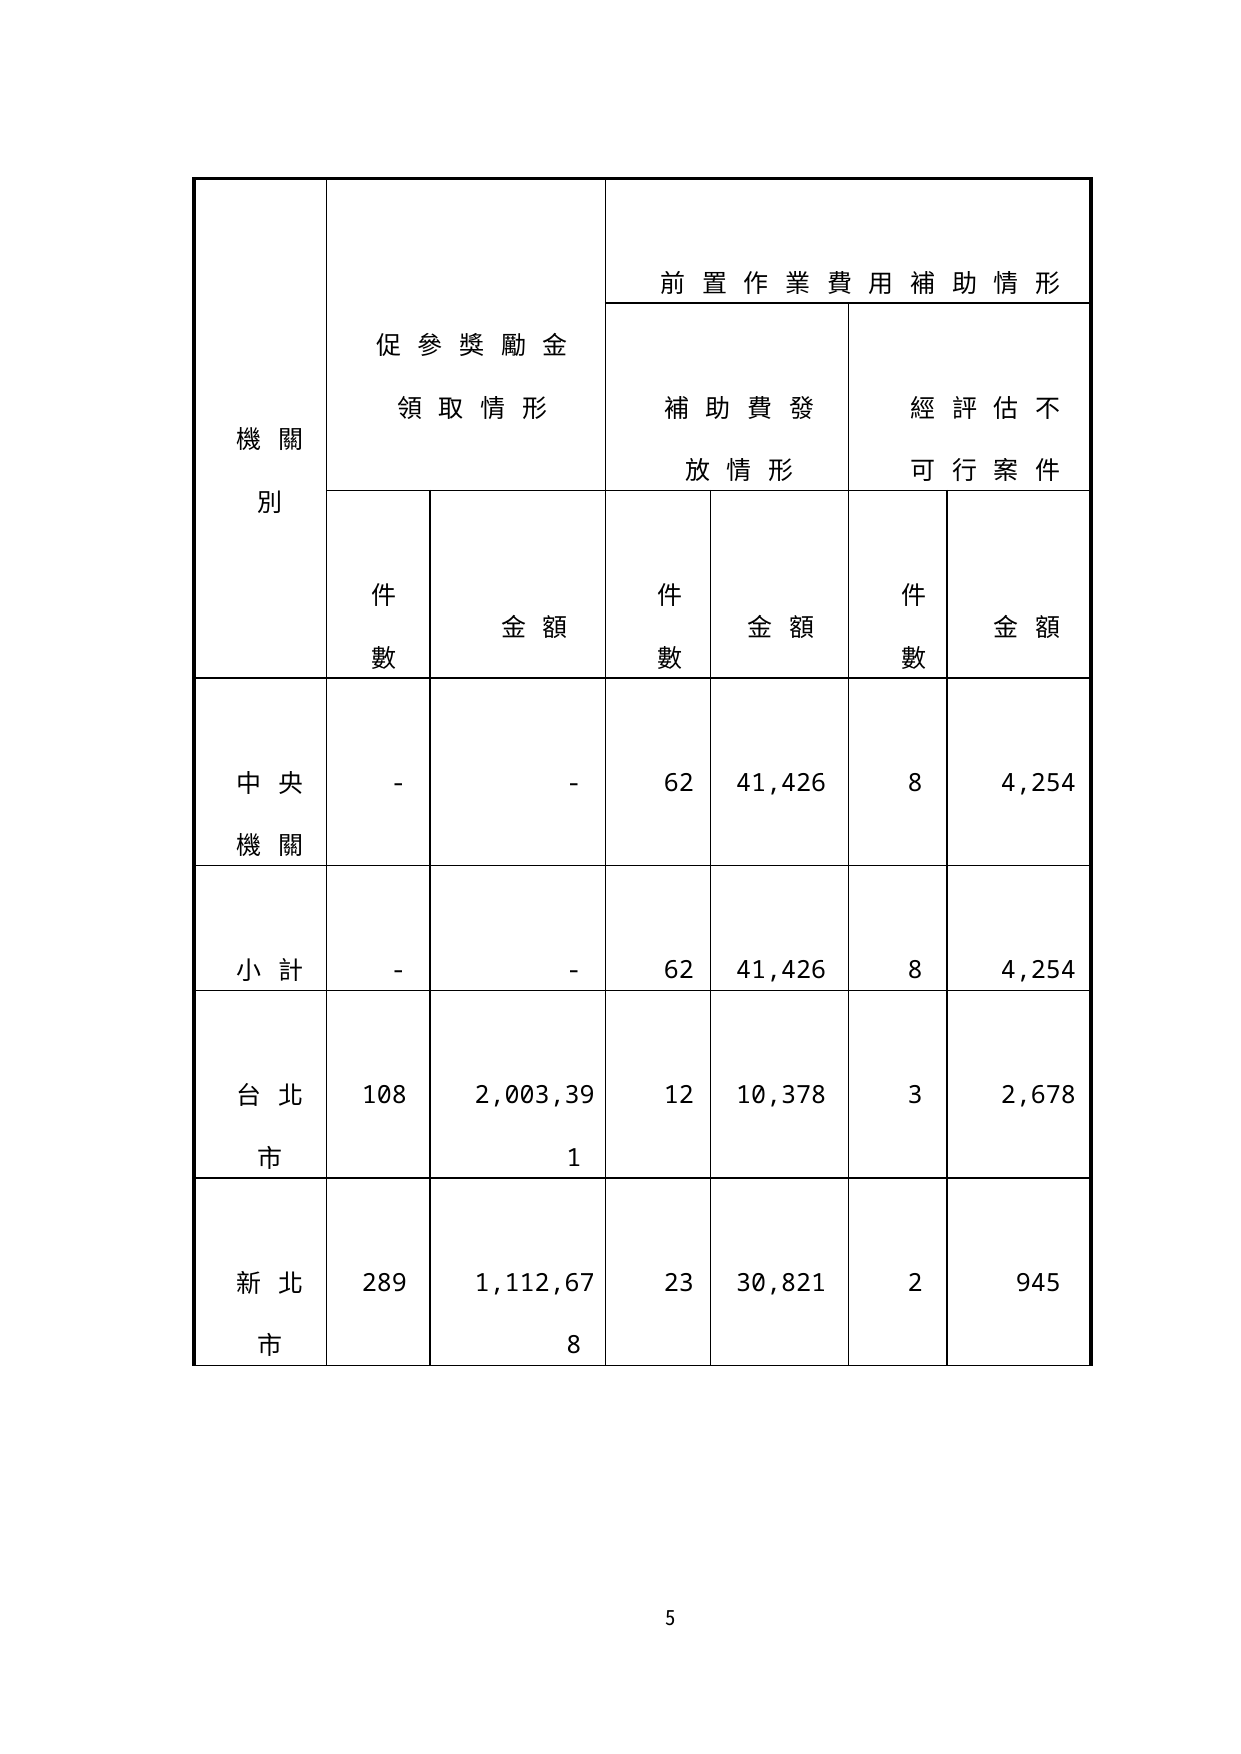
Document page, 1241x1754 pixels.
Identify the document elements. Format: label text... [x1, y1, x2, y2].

table_cell 小計 [196, 866, 326, 990]
table_cell 2,003,391 [431, 991, 605, 1177]
table_cell 新北市 [196, 1179, 326, 1365]
table_header 機關別 [196, 180, 326, 677]
table_cell 62 [606, 866, 710, 990]
table_cell - [327, 866, 429, 990]
table_cell 中央機關 [196, 679, 326, 865]
table_cell 41,426 [711, 866, 848, 990]
table_cell 件數 [849, 491, 946, 677]
table_cell 30,821 [711, 1179, 848, 1365]
table_cell 23 [606, 1179, 710, 1365]
table_cell - [431, 866, 605, 990]
table_cell 4,254 [948, 679, 1089, 865]
table_cell 289 [327, 1179, 429, 1365]
table_cell 1,112,678 [431, 1179, 605, 1365]
table_cell 8 [849, 866, 946, 990]
table_cell 4,254 [948, 866, 1089, 990]
table_cell 2,678 [948, 991, 1089, 1177]
table_cell 補助費發放情形 [606, 304, 848, 490]
table_cell - [327, 679, 429, 865]
table_cell 金額 [711, 491, 848, 677]
table_cell 件數 [606, 491, 710, 677]
table_cell 62 [606, 679, 710, 865]
table_cell 10,378 [711, 991, 848, 1177]
table_cell 金額 [431, 491, 605, 677]
table_cell - [431, 679, 605, 865]
table_cell 2 [849, 1179, 946, 1365]
table_cell 3 [849, 991, 946, 1177]
table_cell 金額 [948, 491, 1089, 677]
table_header 前置作業費用補助情形 [606, 180, 1089, 302]
table_cell 41,426 [711, 679, 848, 865]
table_cell 件數 [327, 491, 429, 677]
table_cell 12 [606, 991, 710, 1177]
table_cell 台北市 [196, 991, 326, 1177]
table_header 促參獎勵金領取情形 [327, 180, 605, 490]
table_cell 8 [849, 679, 946, 865]
table_cell 經評估不可行案件 [849, 304, 1089, 490]
table_cell 945 [948, 1179, 1089, 1365]
table_cell 108 [327, 991, 429, 1177]
